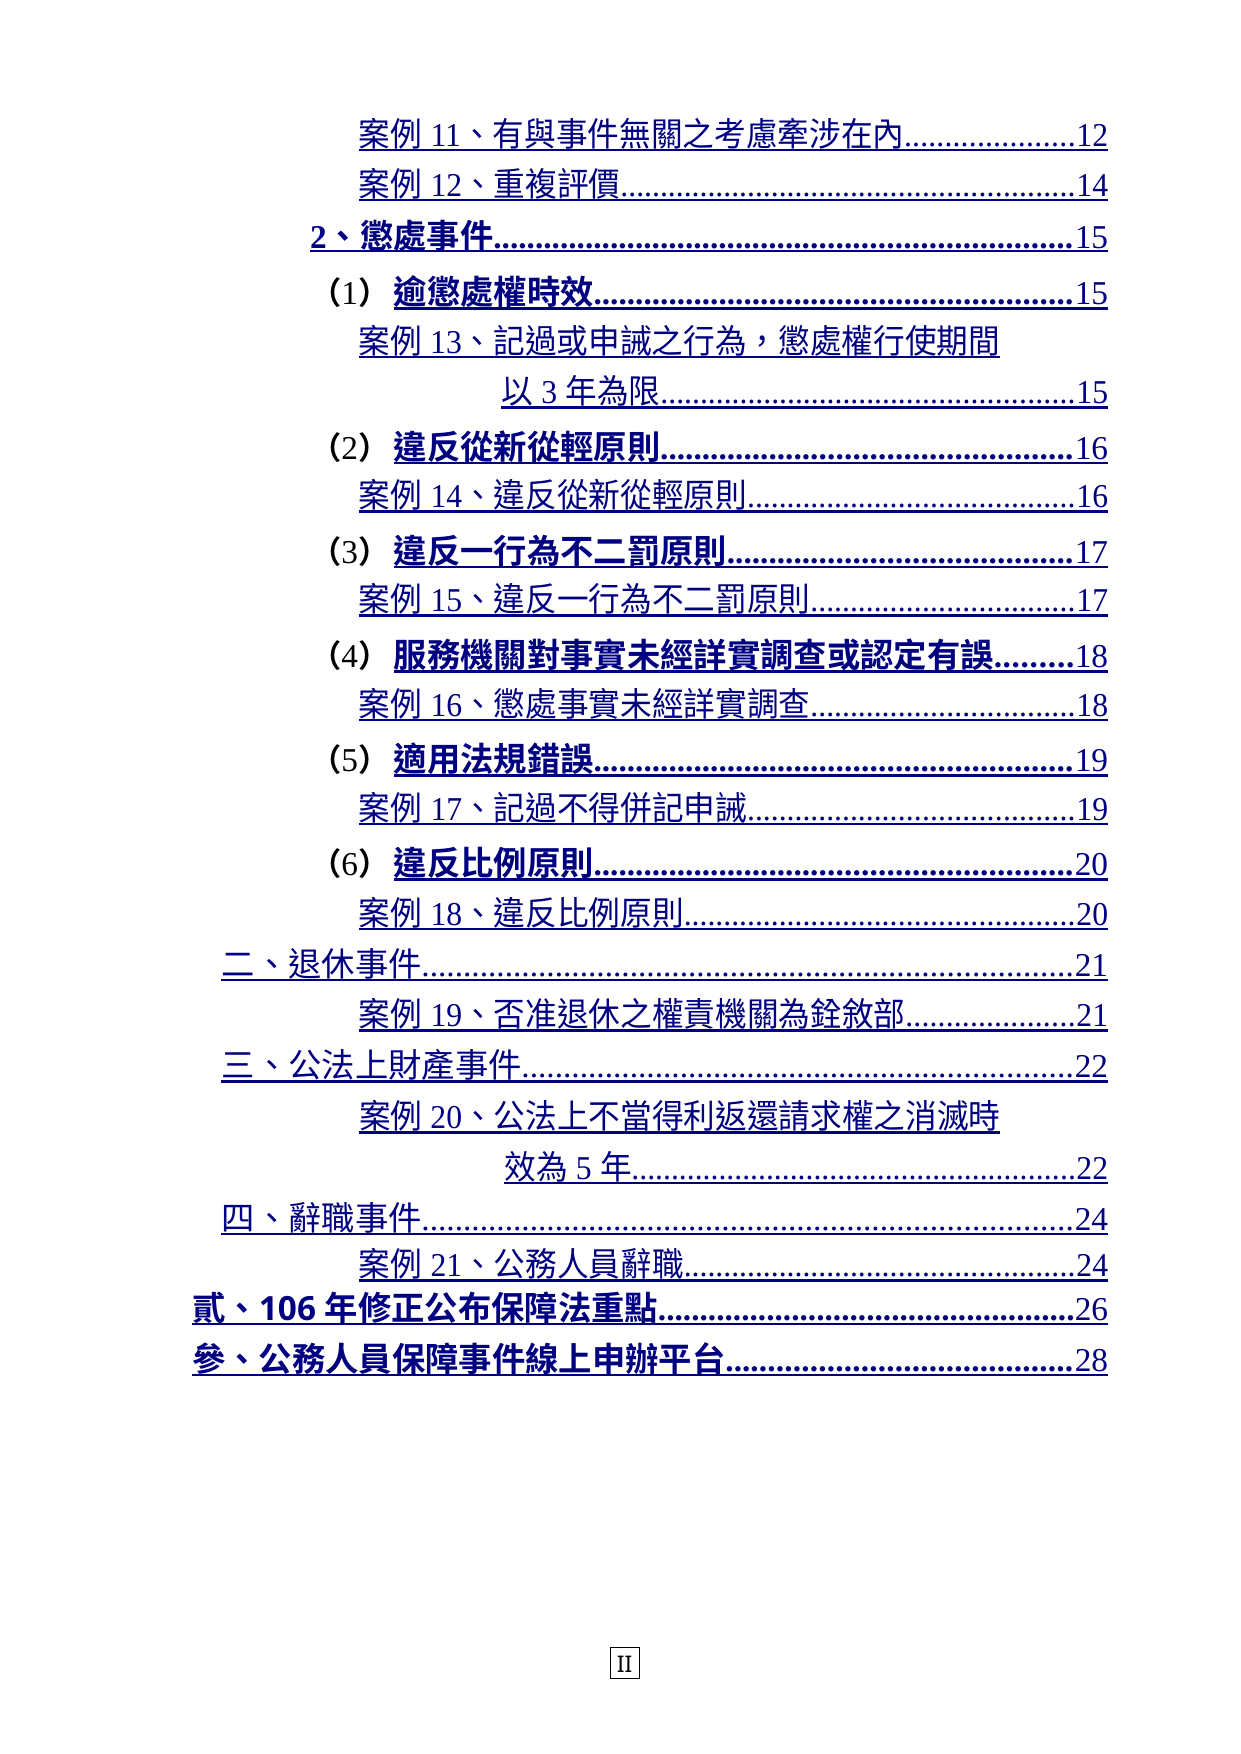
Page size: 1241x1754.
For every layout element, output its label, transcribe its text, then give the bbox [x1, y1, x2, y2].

text 案例 13、記過或申誡之行為，懲處權行使期間 [359, 317, 1178, 363]
text 案例 19、否准退休之權責機關為銓敘部 21 [359, 991, 1178, 1037]
text 參、公務人員保障事件線上申辦平台 28 [192, 1329, 1178, 1381]
text 案例 21、公務人員辭職 24 [359, 1246, 1178, 1284]
text 二、退休事件 21 [221, 940, 1178, 986]
text 案例 12、重複評價 14 [359, 161, 1178, 205]
text 三、公法上財產事件 22 [221, 1042, 1178, 1088]
text 案例 16、懲處事實未經詳實調查 18 [359, 681, 1178, 725]
list 違反一行為不二罰原則 17 [310, 516, 1178, 575]
text 案例 20、公法上不當得利返還請求權之消滅時 [359, 1093, 1178, 1138]
list 服務機關對事實未經詳實調查或認定有誤 18 [310, 621, 1178, 679]
text 案例 18、違反比例原則 20 [359, 889, 1178, 935]
text 效為 5 年 22 [504, 1144, 1178, 1189]
list 適用法規錯誤 19 [310, 725, 1178, 783]
text 案例 14、違反從新從輕原則 16 [359, 473, 1178, 516]
list 違反比例原則 20 [310, 829, 1178, 887]
text 以 3 年為限 15 [501, 368, 1178, 412]
list 逾懲處權時效 15 [310, 259, 1178, 316]
text 貳、106 年修正公布保障法重點 26 [192, 1284, 1178, 1329]
text 案例 17、記過不得併記申誡 19 [359, 785, 1178, 829]
text 2、懲處事件 15 [310, 205, 1178, 259]
text 四、辭職事件 24 [221, 1195, 1178, 1240]
list 違反從新從輕原則 16 [310, 412, 1178, 471]
text 案例 15、違反一行為不二罰原則 17 [359, 577, 1178, 621]
text 案例 11、有與事件無關之考慮牽涉在內 12 [359, 110, 1178, 156]
